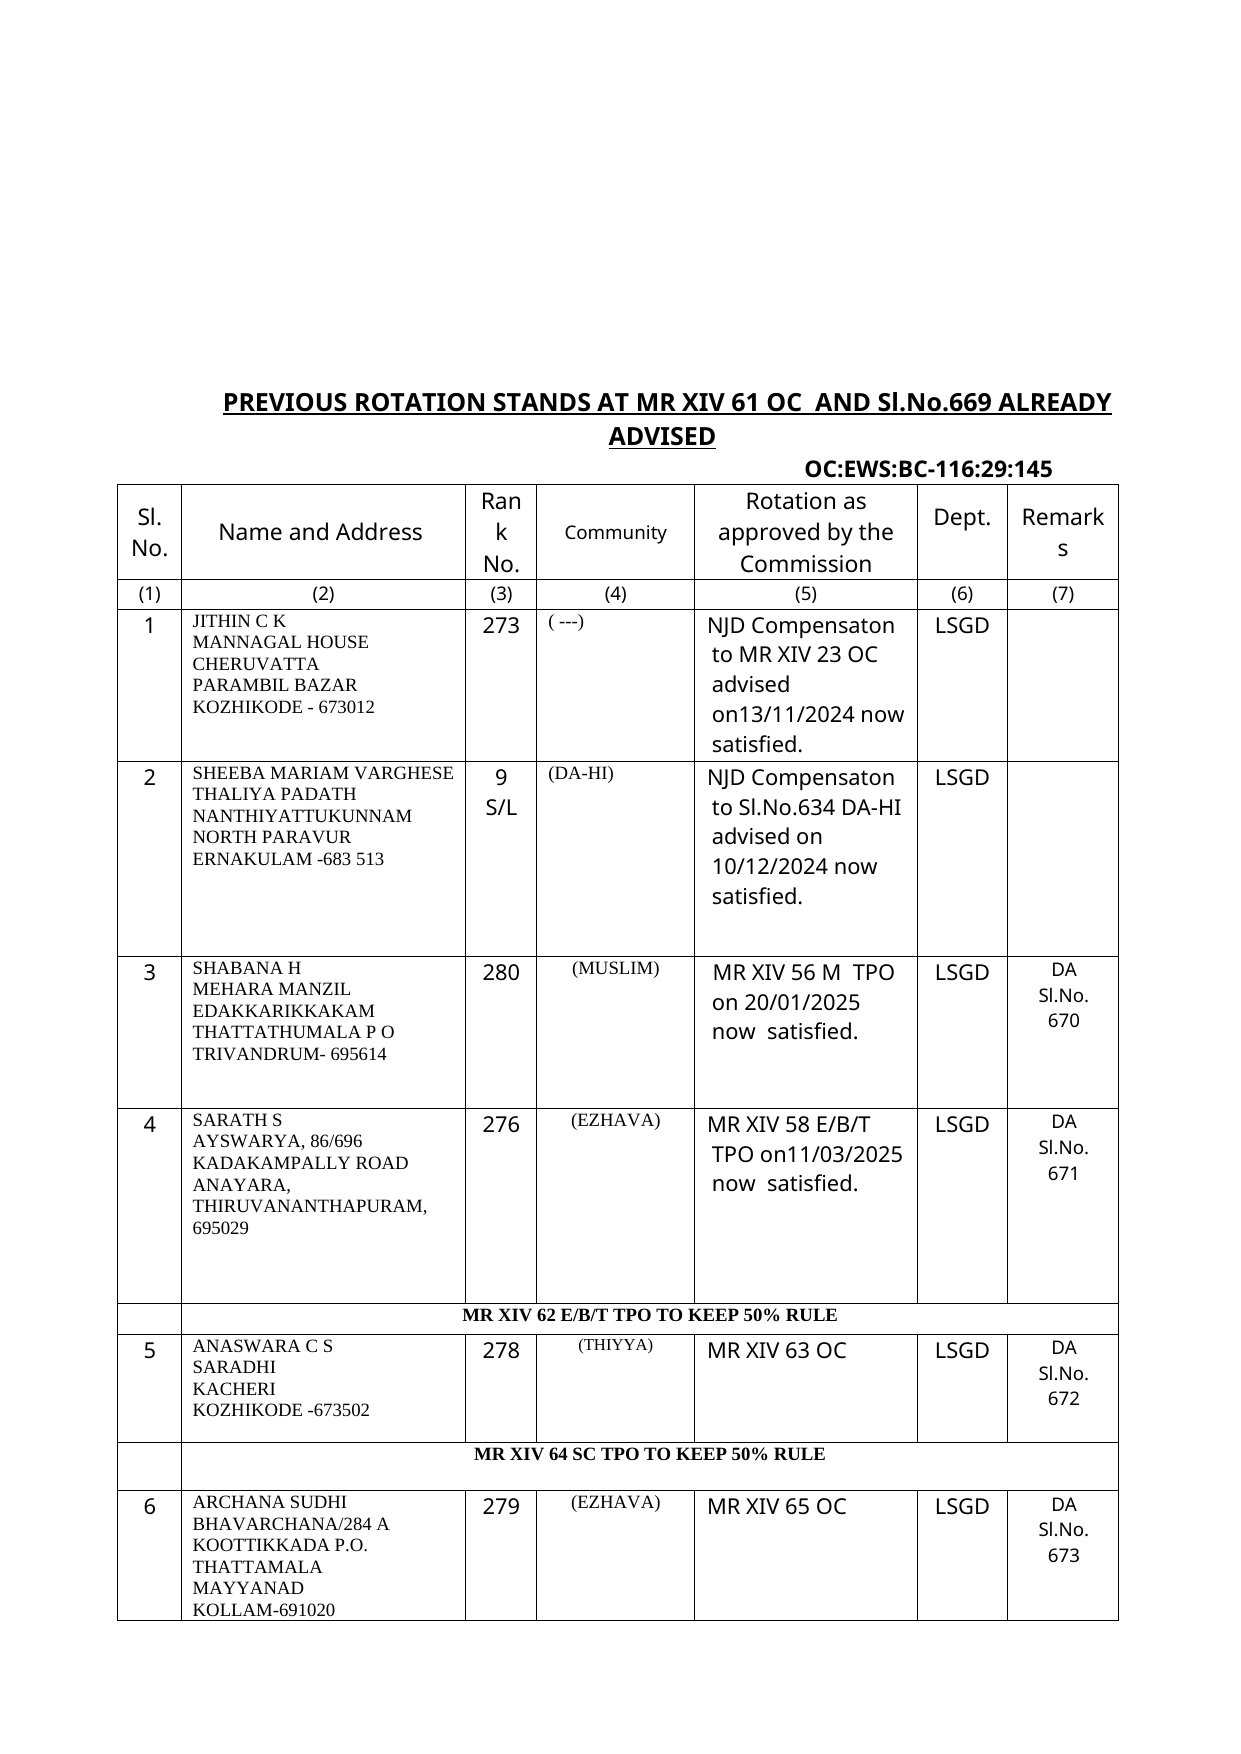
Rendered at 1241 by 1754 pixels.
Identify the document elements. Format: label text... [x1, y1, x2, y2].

text ADVISED [118, 419, 1122, 453]
table_header Rotation as approved by the Commission [695, 485, 917, 579]
table_header Rank No. [466, 485, 536, 579]
table_cell DA Sl.No. 670 [1008, 957, 1118, 1108]
table_cell LSGD [918, 1335, 1007, 1442]
table_cell 9 S/L [466, 762, 536, 956]
table_cell (6) [918, 580, 1007, 609]
table_cell [1008, 762, 1118, 956]
table_cell (7) [1008, 580, 1118, 609]
table_cell 276 [466, 1109, 536, 1303]
table_cell DA Sl.No. 673 [1008, 1491, 1118, 1620]
table_cell 279 [466, 1491, 536, 1620]
table_cell (EZHAVA) [537, 1109, 694, 1303]
table_cell (MUSLIM) [537, 957, 694, 1108]
table_cell 280 [466, 957, 536, 1108]
table_cell 5 [118, 1335, 181, 1442]
table_cell LSGD [918, 762, 1007, 956]
table_cell 273 [466, 610, 536, 761]
table_cell (5) [695, 580, 917, 609]
table_cell 278 [466, 1335, 536, 1442]
table_cell (DA-HI) [537, 762, 694, 956]
table_cell SHEEBA MARIAM VARGHESE THALIYA PADATH NANTHIYATTUKUNNAM NORTH PARAVUR ERNAKULAM -683 513 [182, 762, 465, 956]
table_cell ( ---) [537, 610, 694, 761]
table_cell MR XIV 58 E/B/T TPO on11/03/2025 now satisfied. [695, 1109, 917, 1303]
table_cell MR XIV 62 E/B/T TPO TO KEEP 50% RULE [182, 1304, 1118, 1334]
table_header Remarks [1008, 485, 1118, 579]
table_cell ARCHANA SUDHI BHAVARCHANA/284 A KOOTTIKKADA P.O. THATTAMALA MAYYANAD KOLLAM-691020 [182, 1491, 465, 1620]
table_cell LSGD [918, 610, 1007, 761]
table_cell [118, 1304, 181, 1334]
table_cell 1 [118, 610, 181, 761]
table_header Dept. [918, 485, 1007, 579]
table_cell LSGD [918, 1109, 1007, 1303]
table_cell SHABANA H MEHARA MANZIL EDAKKARIKKAKAM THATTATHUMALA P O TRIVANDRUM- 695614 [182, 957, 465, 1108]
table_cell SARATH S AYSWARYA, 86/696 KADAKAMPALLY ROAD ANAYARA, THIRUVANANTHAPURAM, 695029 [182, 1109, 465, 1303]
table_cell MR XIV 63 OC [695, 1335, 917, 1442]
table_cell (4) [537, 580, 694, 609]
table_header Name and Address [182, 485, 465, 579]
table_header Sl. No. [118, 485, 181, 579]
table_cell NJD Compensaton to Sl.No.634 DA-HI advised on 10/12/2024 now satisfied. [695, 762, 917, 956]
table_cell [118, 1443, 181, 1490]
table_cell MR XIV 64 SC TPO TO KEEP 50% RULE [182, 1443, 1118, 1490]
table_cell MR XIV 56 M TPO on 20/01/2025 now satisfied. [695, 957, 917, 1108]
table_cell (THIYYA) [537, 1335, 694, 1442]
table_cell 6 [118, 1491, 181, 1620]
table_cell 2 [118, 762, 181, 956]
table_cell (3) [466, 580, 536, 609]
table_cell ANASWARA C S SARADHI KACHERI KOZHIKODE -673502 [182, 1335, 465, 1442]
table_cell LSGD [918, 957, 1007, 1108]
text PREVIOUS ROTATION STANDS AT MR XIV 61 OC AND Sl.No.669 ALREADY [118, 385, 1122, 419]
table_cell DA Sl.No. 671 [1008, 1109, 1118, 1303]
table_cell NJD Compensaton to MR XIV 23 OC advised on13/11/2024 now satisfied. [695, 610, 917, 761]
table_cell 4 [118, 1109, 181, 1303]
table_cell JITHIN C K MANNAGAL HOUSE CHERUVATTA PARAMBIL BAZAR KOZHIKODE - 673012 [182, 610, 465, 761]
table_cell (2) [182, 580, 465, 609]
table_cell [1008, 610, 1118, 761]
table_cell (1) [118, 580, 181, 609]
table_cell DA Sl.No. 672 [1008, 1335, 1118, 1442]
table_header Community [537, 485, 694, 579]
table_cell 3 [118, 957, 181, 1108]
text OC:EWS:BC-116:29:145 [118, 453, 1122, 484]
table_cell MR XIV 65 OC [695, 1491, 917, 1620]
table_cell (EZHAVA) [537, 1491, 694, 1620]
table_cell LSGD [918, 1491, 1007, 1620]
